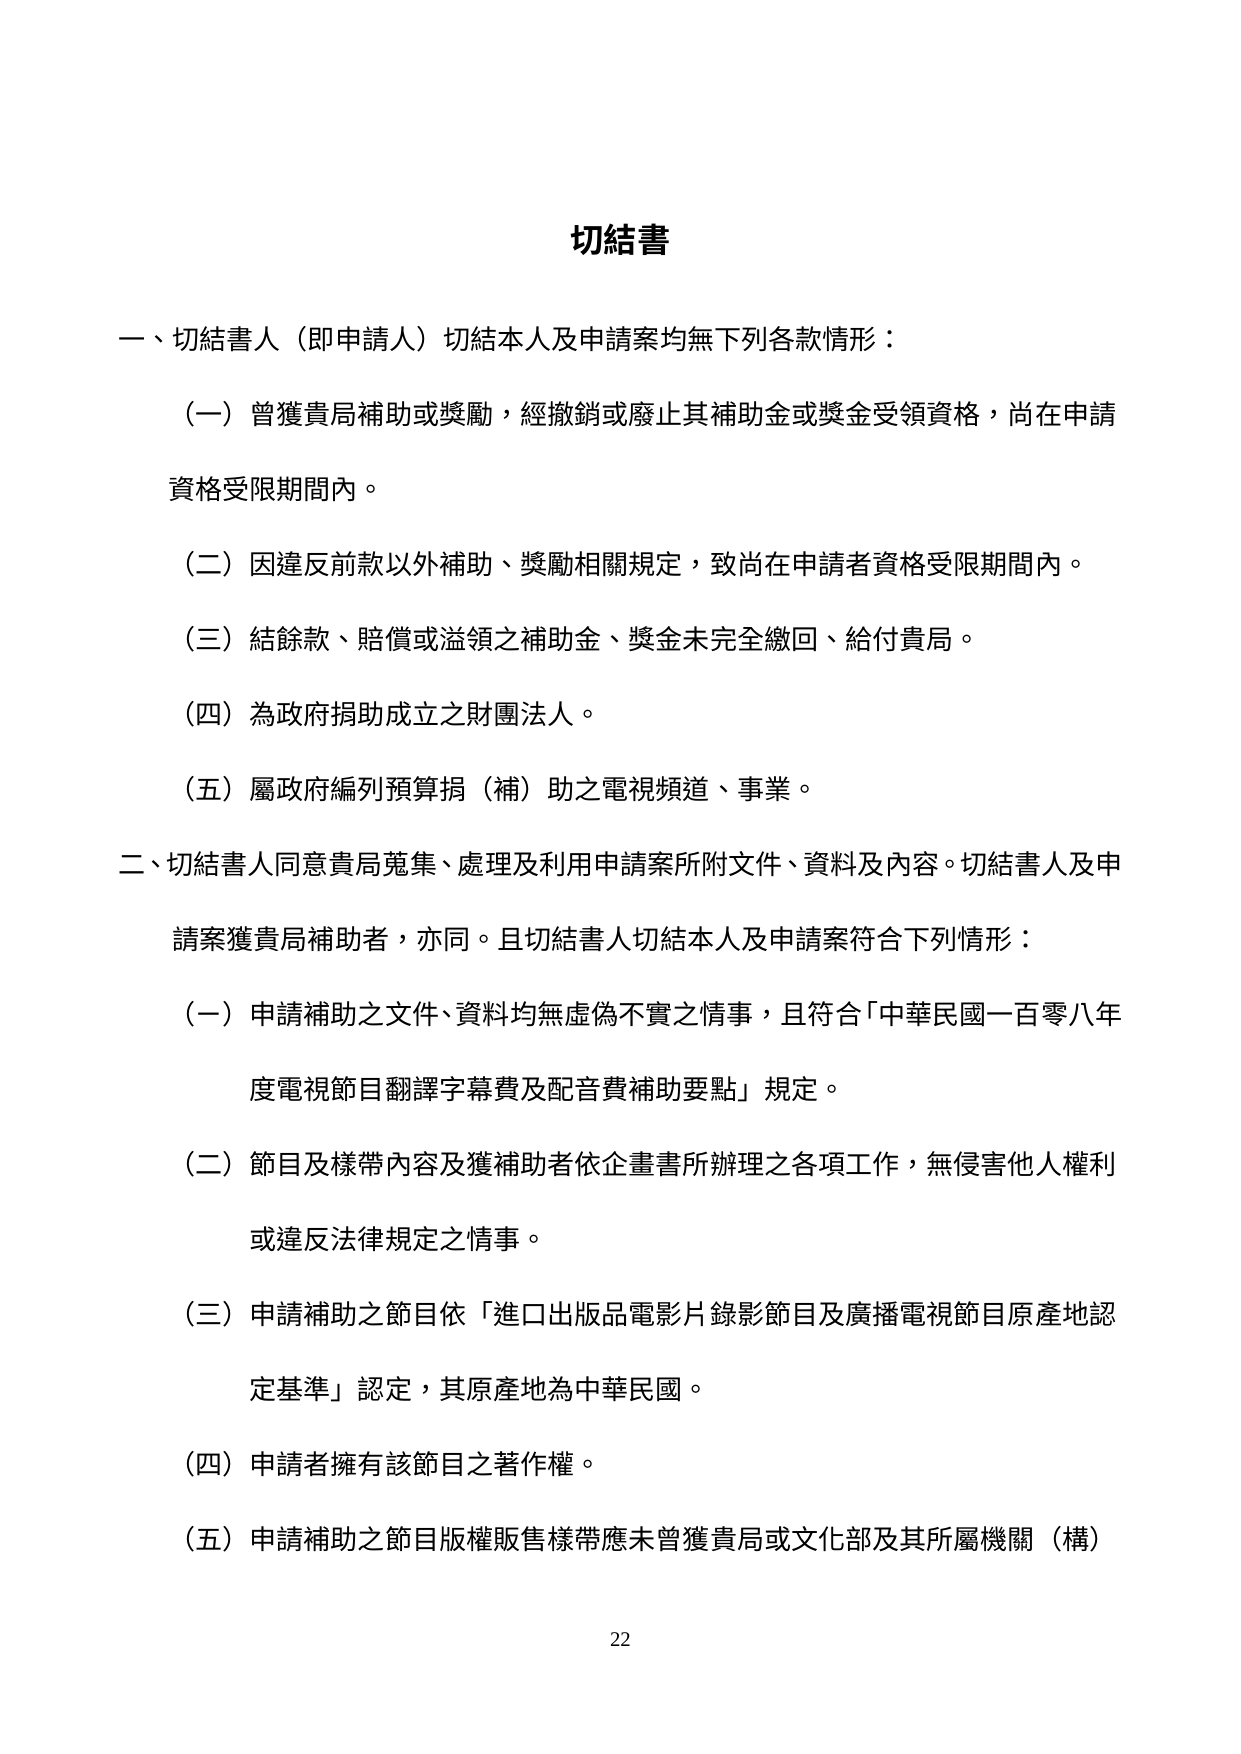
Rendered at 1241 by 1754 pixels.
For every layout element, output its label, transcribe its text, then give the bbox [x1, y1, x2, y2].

text （二）節目及樣帶內容及獲補助者依企畫書所辦理之各項工作，無侵害他人權利或違反法律規定之情事。 [168, 1125, 1122, 1275]
text 切結書 [118, 201, 1122, 276]
text （四）為政府捐助成立之財團法人。 [168, 675, 1122, 750]
text （二）因違反前款以外補助、獎勵相關規定，致尚在申請者資格受限期間內。 [168, 525, 1122, 600]
text 二、切結書人同意貴局蒐集、處理及利用申請案所附文件、資料及內容。切結書人及申請案獲貴局補助者，亦同。且切結書人切結本人及申請案符合下列情形： [118, 825, 1122, 975]
text （一）曾獲貴局補助或獎勵，經撤銷或廢止其補助金或獎金受領資格，尚在申請資格受限期間內。 [168, 375, 1122, 525]
text （五）屬政府編列預算捐（補）助之電視頻道、事業。 [168, 750, 1122, 825]
text 一、切結書人（即申請人）切結本人及申請案均無下列各款情形： [118, 300, 1122, 375]
text （五）申請補助之節目版權販售樣帶應未曾獲貴局或文化部及其所屬機關（構） [168, 1500, 1122, 1575]
text （ㄧ）申請補助之文件、資料均無虛偽不實之情事，且符合「中華民國一百零八年度電視節目翻譯字幕費及配音費補助要點」規定。 [168, 975, 1122, 1125]
text （三）申請補助之節目依「進口出版品電影片錄影節目及廣播電視節目原產地認定基準」認定，其原產地為中華民國。 [168, 1275, 1122, 1425]
text （三）結餘款、賠償或溢領之補助金、獎金未完全繳回、給付貴局。 [168, 600, 1122, 675]
text （四）申請者擁有該節目之著作權。 [168, 1425, 1122, 1500]
